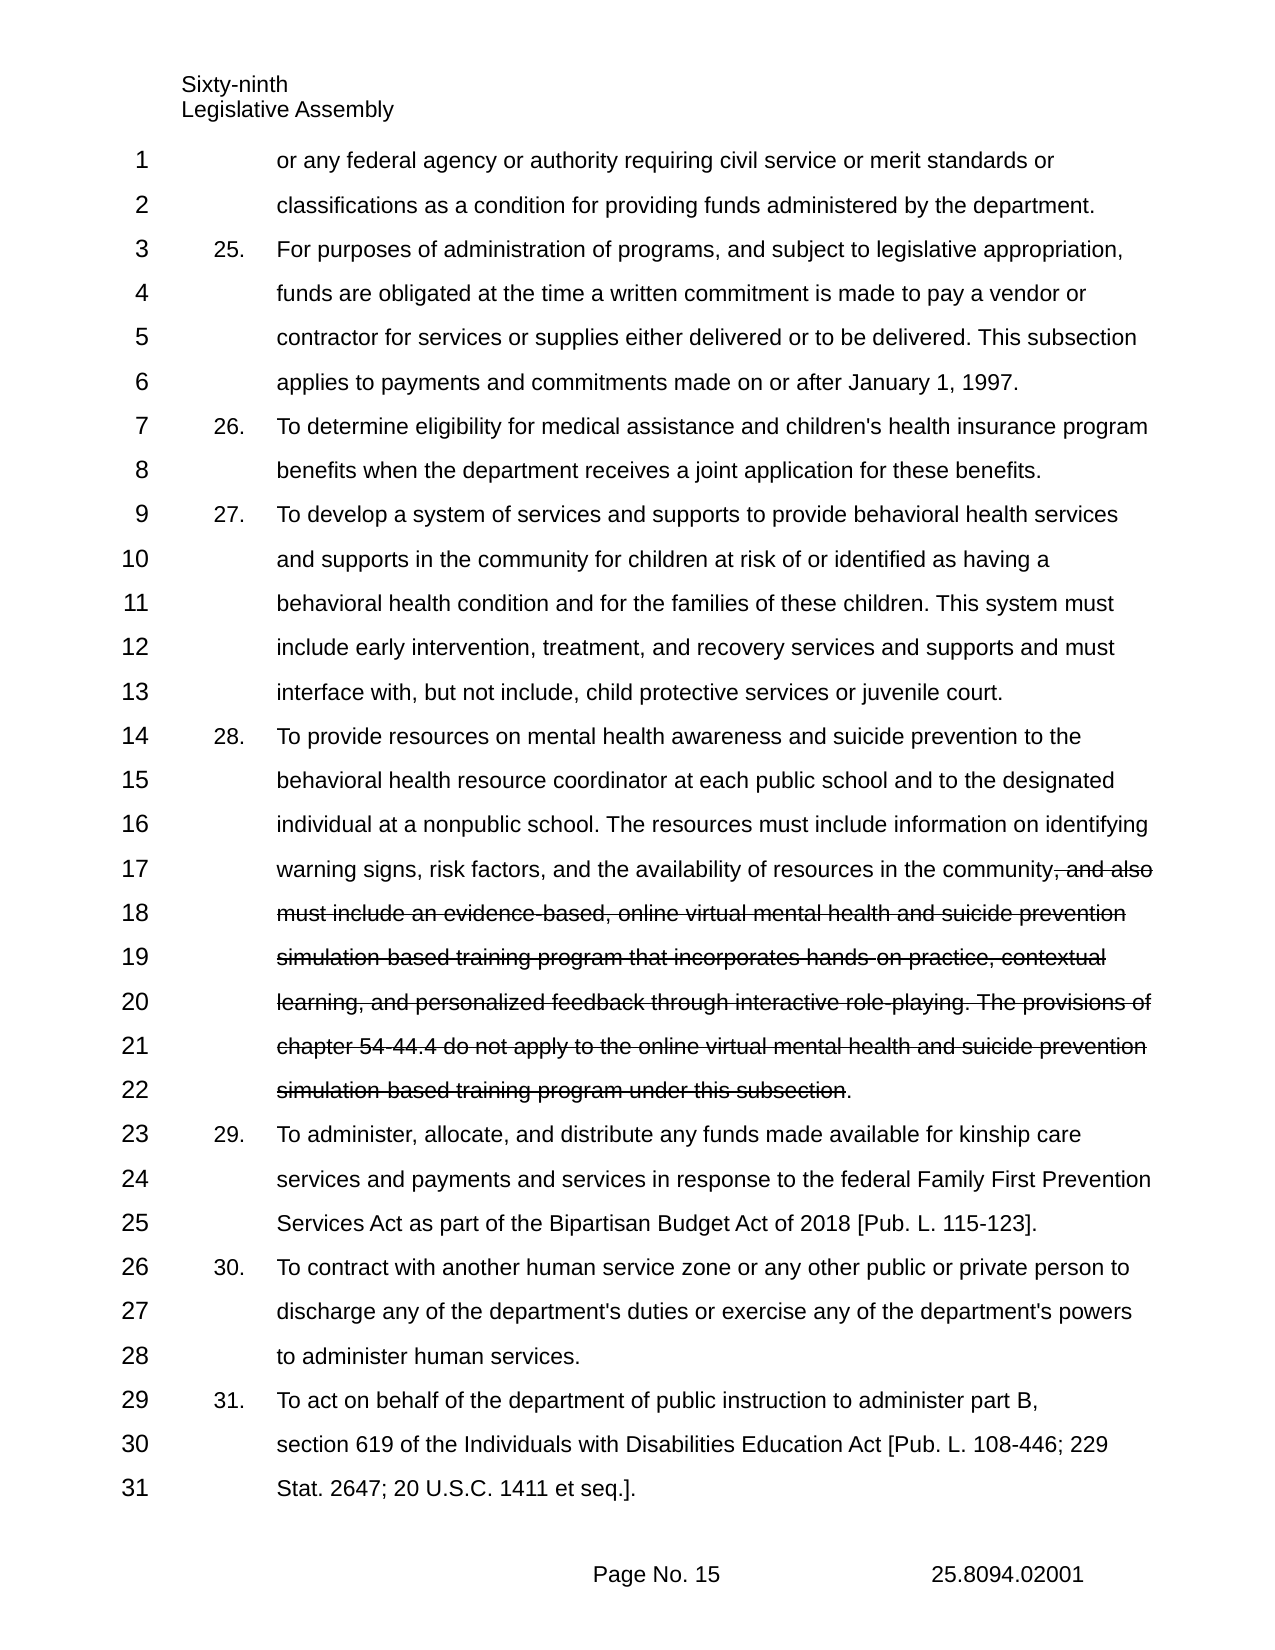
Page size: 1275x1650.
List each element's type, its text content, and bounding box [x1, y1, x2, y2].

text 27. To develop a system of services and supports to provide behavioral health services and supports in the community for children at risk of or identified as having a behavioral health condition and for the families of these children. This system must include early intervention, treatment, and recovery services and supports and must interface with, but not include, child protective services or juvenile court. [181, 487, 1154, 709]
text 26. To determine eligibility for medical assistance and children's health insurance program benefits when the department receives a joint application for these benefits. [181, 399, 1154, 487]
text 29. To administer, allocate, and distribute any funds made available for kinship care services and payments and services in response to the federal Family First Prevention Services Act as part of the Bipartisan Budget Act of 2018 [Pub. L. 115‑123]. [181, 1107, 1154, 1240]
text or any federal agency or authority requiring civil service or merit standards or classifications as a condition for providing funds administered by the department. [181, 133, 1154, 222]
text 31. To act on behalf of the department of public instruction to administer part B, section 619 of the Individuals with Disabilities Education Act [Pub. L. 108‑446; 229 Stat. 2647; 20 U.S.C. 1411 et seq.]. [181, 1373, 1154, 1506]
text 28. To provide resources on mental health awareness and suicide prevention to the behavioral health resource coordinator at each public school and to the designated individual at a nonpublic school. The resources must include information on identifying warning signs, risk factors, and the availability of resources in the community, and also must include an evidence-based, online virtual mental health and suicide prevention simulation-based training program that incorporates hands‑on practice, contextual learning, and personalized feedback through interactive role‑playing. The provisions of chapter 54‑44.4 do not apply to the online virtual mental health and suicide prevention simulation-based training program under this subsection. [181, 709, 1154, 1107]
text 30. To contract with another human service zone or any other public or private person to discharge any of the department's duties or exercise any of the department's powers to administer human services. [181, 1240, 1154, 1373]
text 25. For purposes of administration of programs, and subject to legislative appropriation, funds are obligated at the time a written commitment is made to pay a vendor or contractor for services or supplies either delivered or to be delivered. This subsection applies to payments and commitments made on or after January 1, 1997. [181, 222, 1154, 399]
